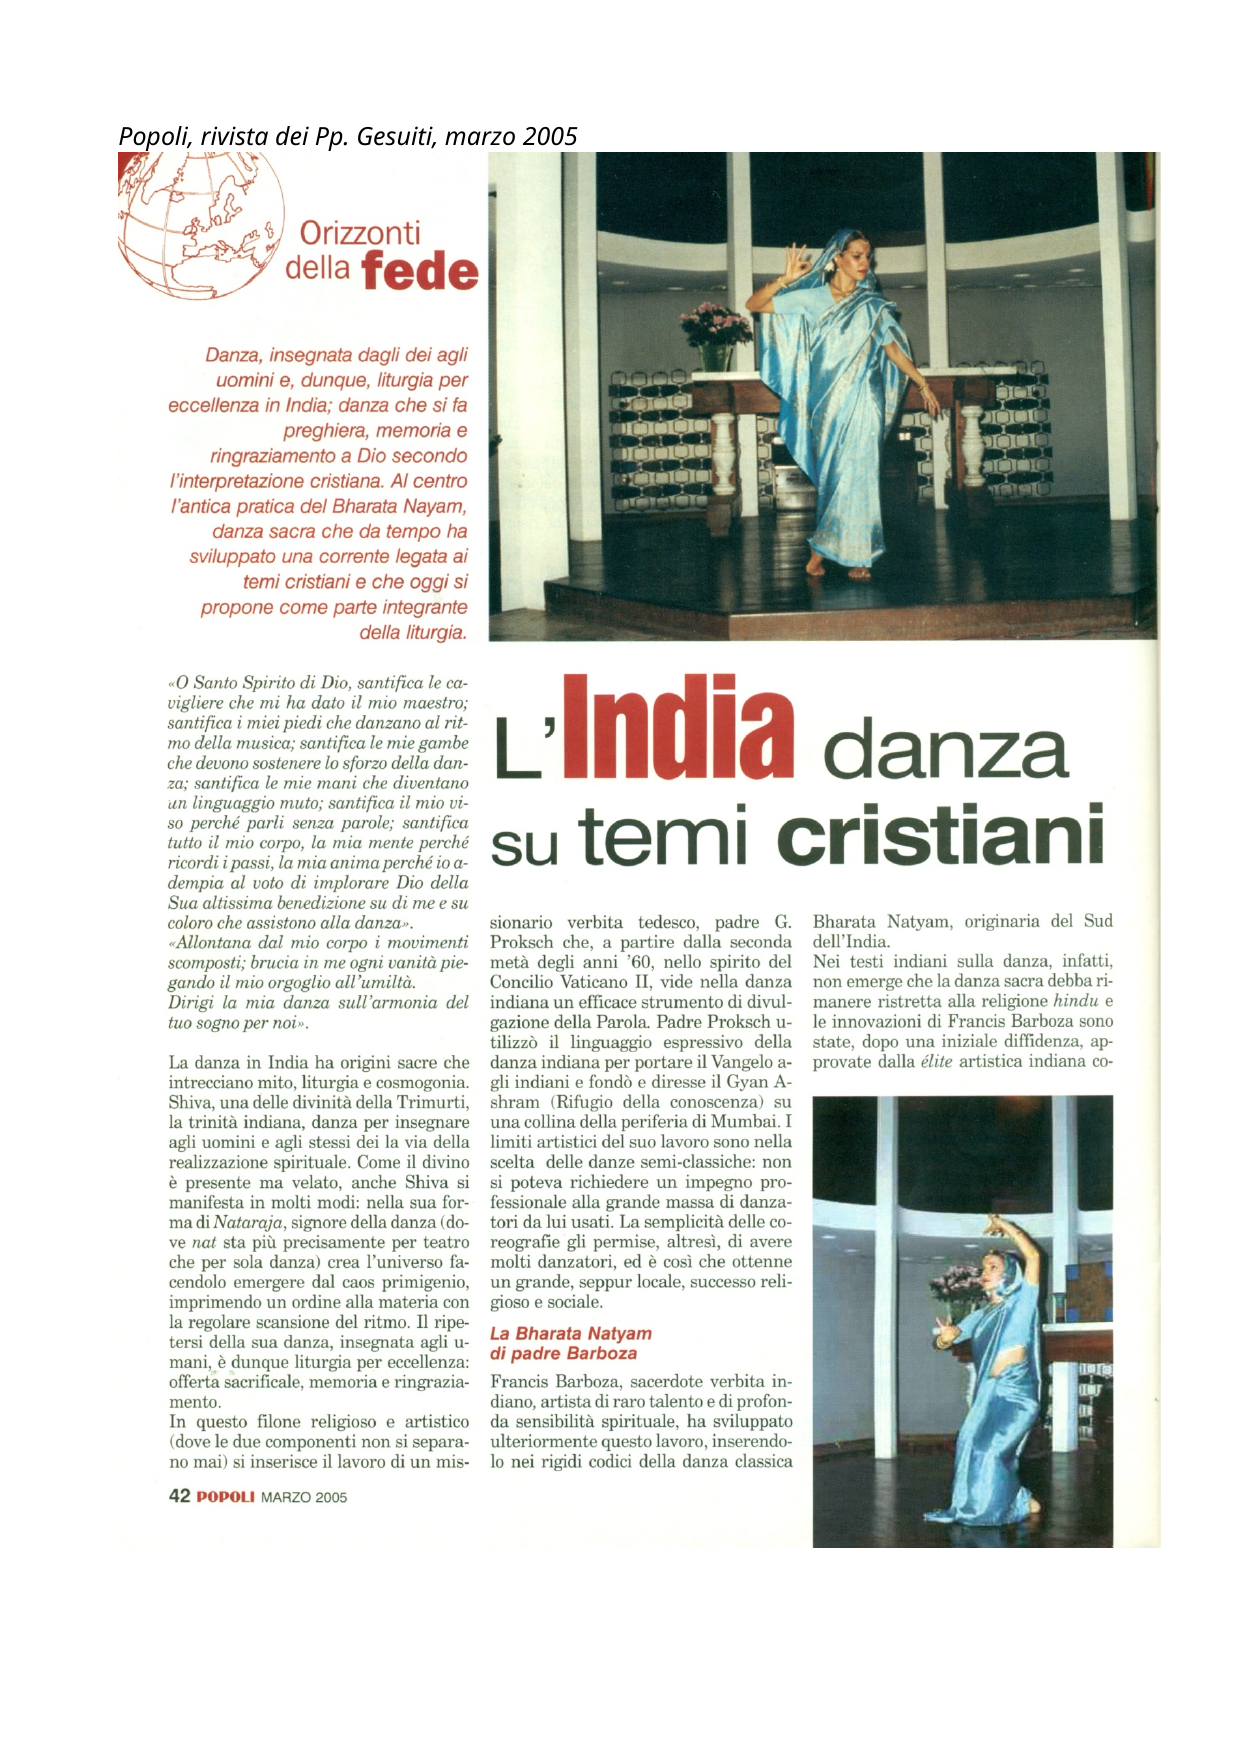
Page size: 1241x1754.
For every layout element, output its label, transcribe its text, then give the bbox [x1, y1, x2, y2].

picture [118, 152, 1161, 1548]
text Popoli, rivista dei Pp. Gesuiti, marzo 2005 [118, 118, 1122, 152]
